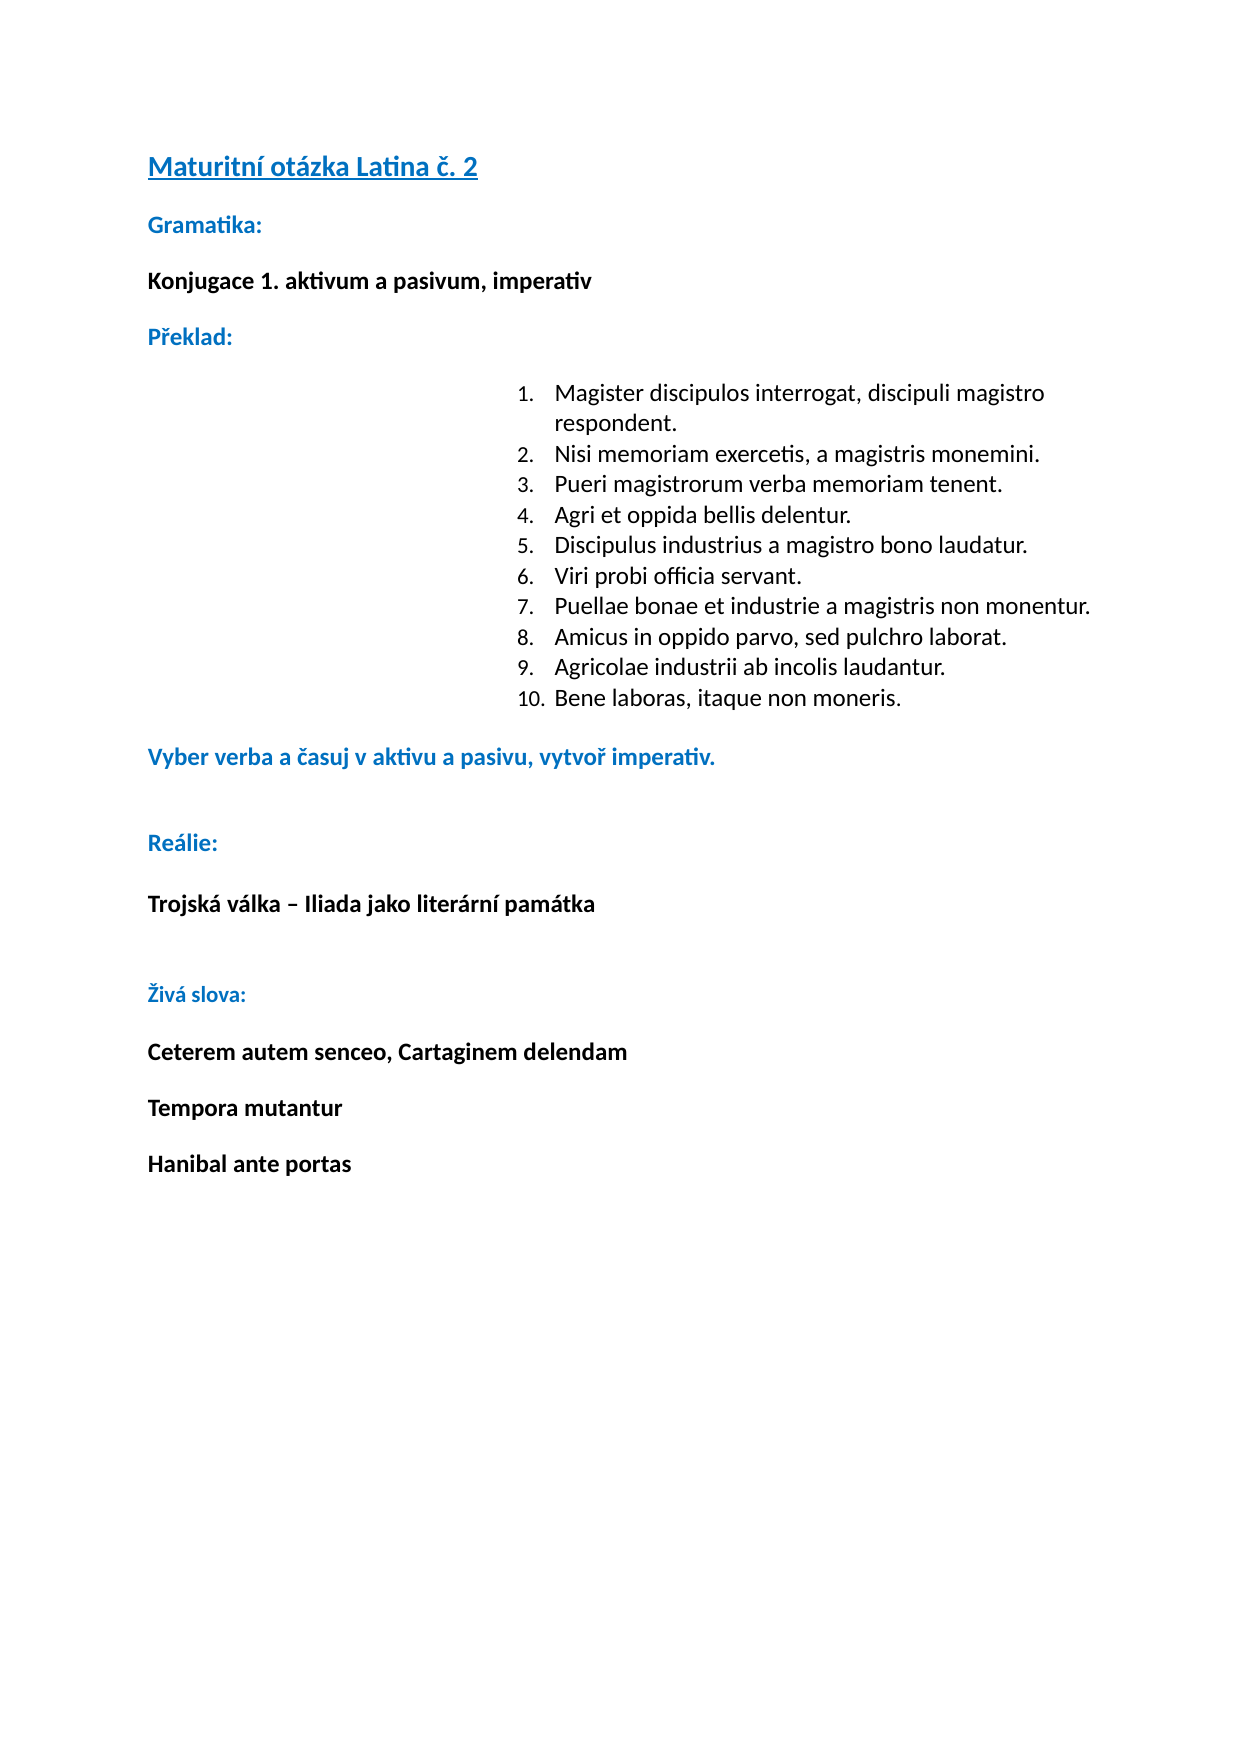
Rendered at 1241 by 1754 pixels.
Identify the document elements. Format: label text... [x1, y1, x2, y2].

list Magister discipulos interrogat, discipuli magistro respondent. [517, 377, 1093, 438]
text Překlad: [148, 321, 1093, 352]
text Hanibal ante portas [148, 1148, 1093, 1178]
text Živá slova: [148, 980, 1093, 1008]
text Trojská válka – Iliada jako literární památka [148, 888, 1093, 918]
text Reálie: [148, 827, 1093, 857]
text Konjugace 1. aktivum a pasivum, imperativ [148, 265, 1093, 296]
list Puellae bonae et industrie a magistris non monentur. [517, 591, 1093, 621]
list Bene laboras, itaque non moneris. [517, 682, 1093, 713]
list Nisi memoriam exercetis, a magistris monemini. [517, 438, 1093, 468]
text Ceterem autem senceo, Cartaginem delendam [148, 1036, 1093, 1067]
list Agri et oppida bellis delentur. [517, 499, 1093, 529]
list Agricolae industrii ab incolis laudantur. [517, 652, 1093, 682]
text Vyber verba a časuj v aktivu a pasivu, vytvoř imperativ. [148, 741, 1093, 771]
text Maturitní otázka Latina č. 2 [148, 148, 1093, 183]
list Viri probi officia servant. [517, 560, 1093, 591]
text Tempora mutantur [148, 1092, 1093, 1123]
text Gramatika: [148, 209, 1093, 240]
list Pueri magistrorum verba memoriam tenent. [517, 468, 1093, 499]
list Amicus in oppido parvo, sed pulchro laborat. [517, 621, 1093, 652]
list Discipulus industrius a magistro bono laudatur. [517, 529, 1093, 560]
